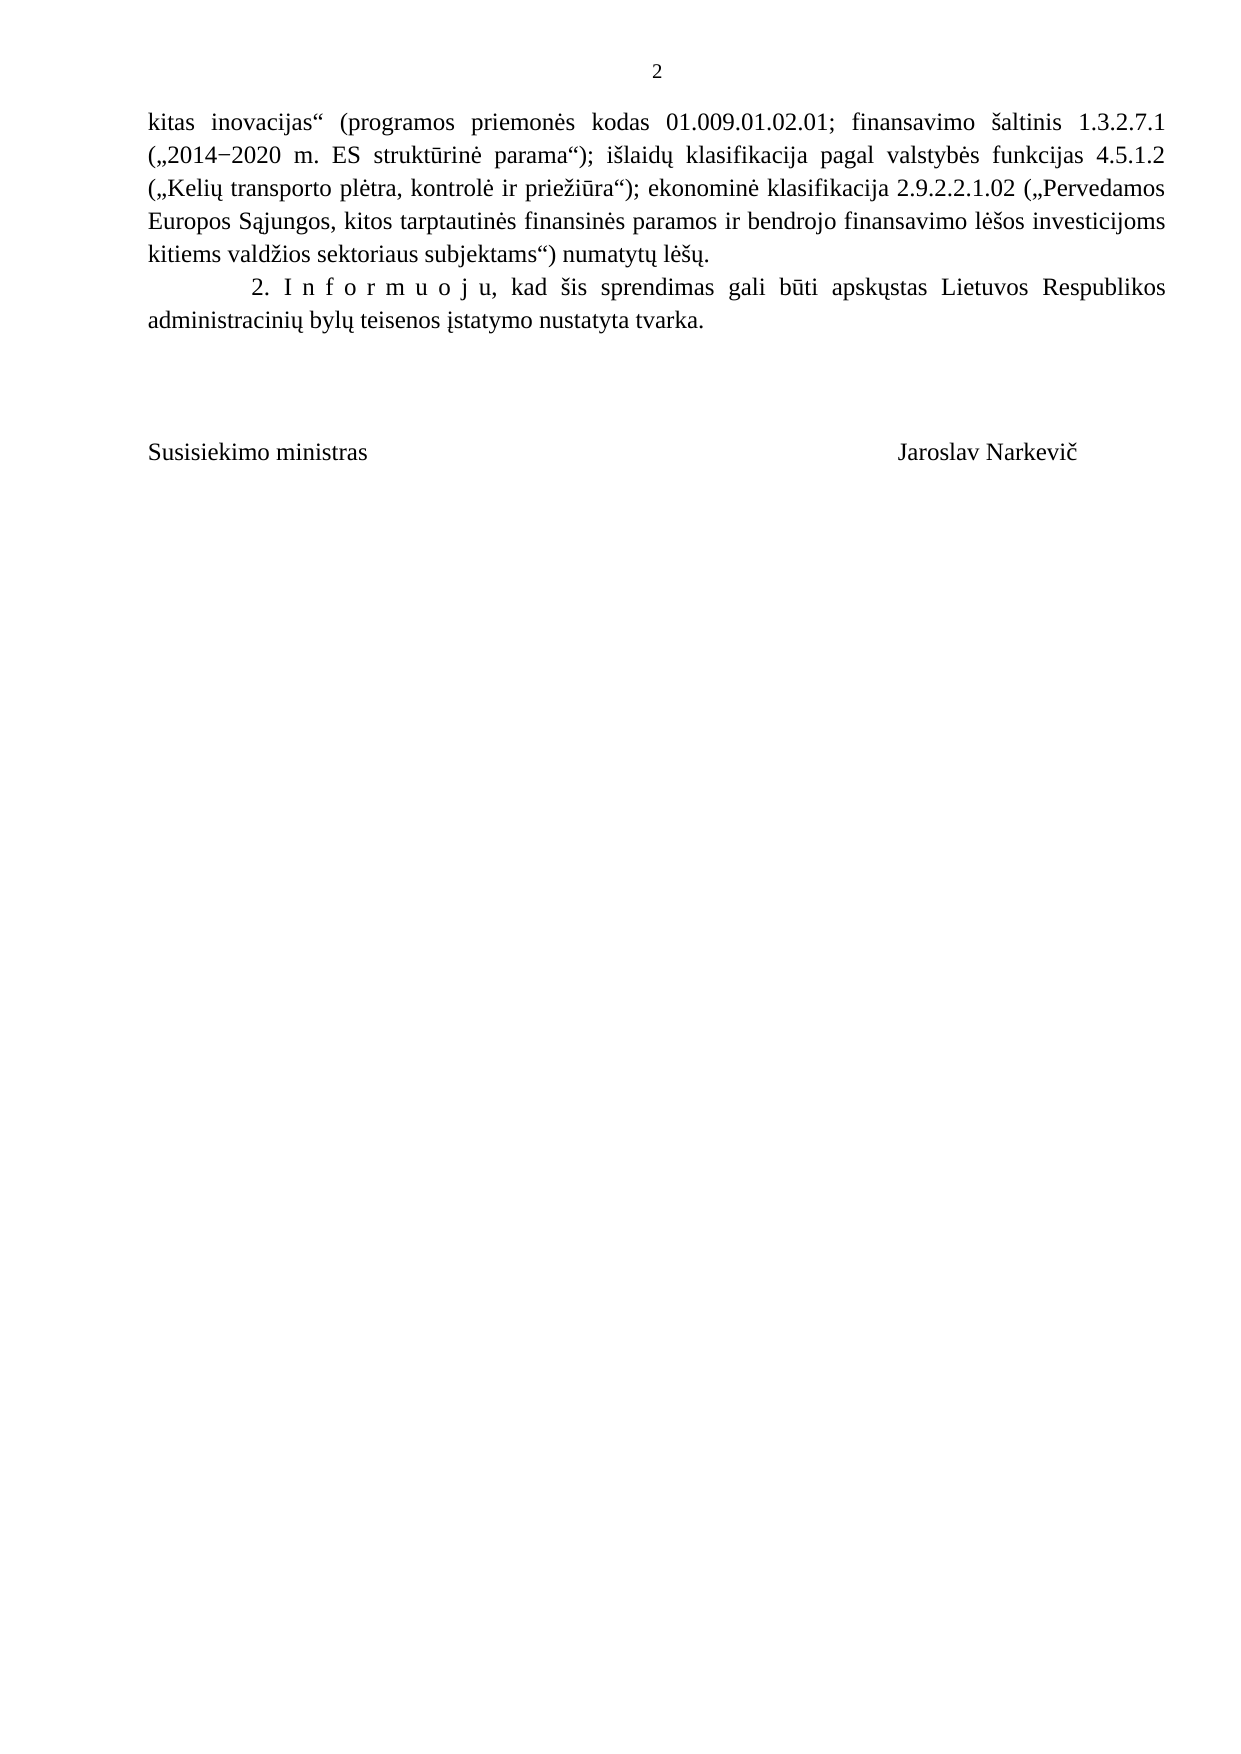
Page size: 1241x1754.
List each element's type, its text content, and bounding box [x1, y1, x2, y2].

text kitas inovacijas“ (programos priemonės kodas 01.009.01.02.01; finansavimo šaltinis 1.3.2.7.1 („2014−2020 m. ES struktūrinė parama“); išlaidų klasifikacija pagal valstybės funkcijas 4.5.1.2 („Kelių transporto plėtra, kontrolė ir priežiūra“); ekonominė klasifikacija 2.9.2.2.1.02 („Pervedamos Europos Sąjungos, kitos tarptautinės finansinės paramos ir bendrojo finansavimo lėšos investicijoms kitiems valdžios sektoriaus subjektams“) numatytų lėšų. [148, 107, 1166, 268]
text 2. Informuoju, kad šis sprendimas gali būti apskųstas Lietuvos Respublikos administracinių bylų teisenos įstatymo nustatyta tvarka. [148, 272, 1166, 334]
text Susisiekimo ministras Jaroslav Narkevič [148, 437, 1166, 466]
